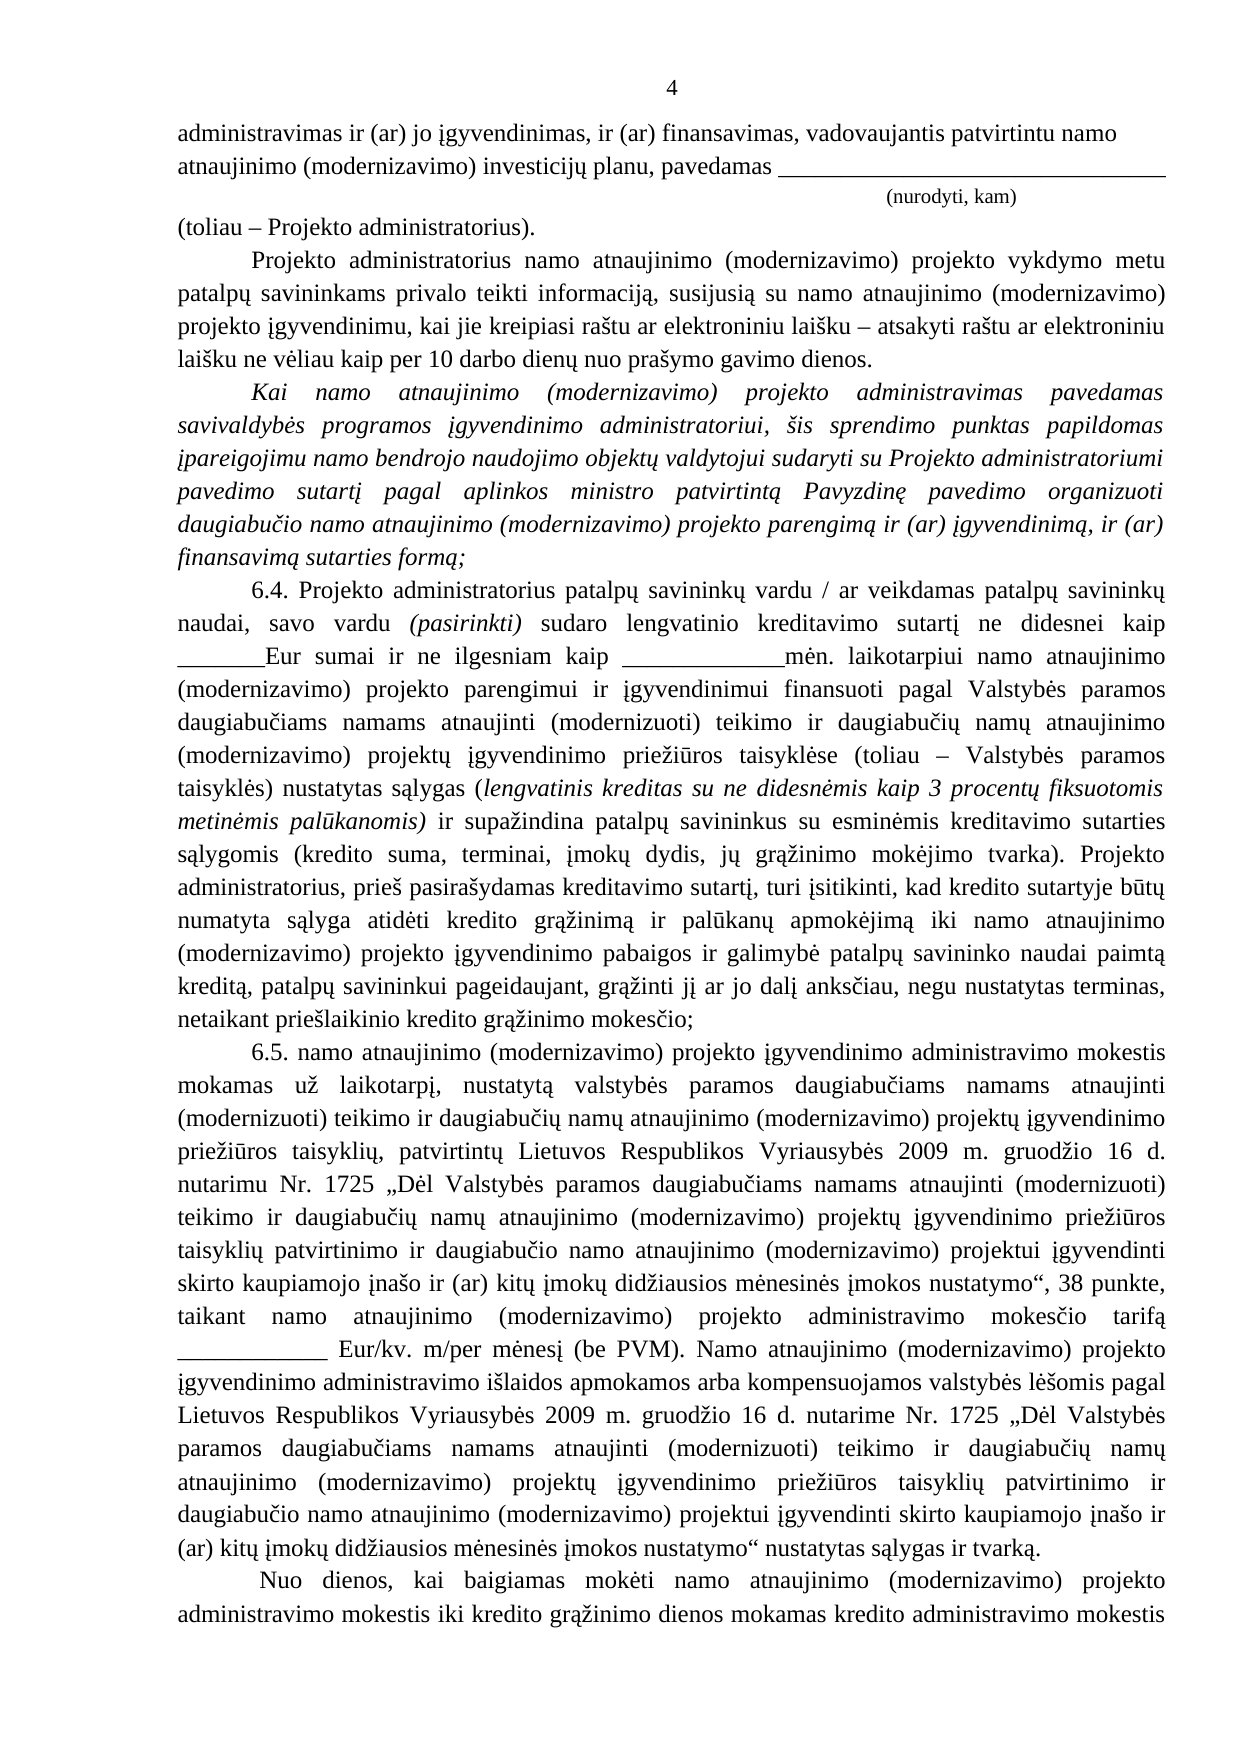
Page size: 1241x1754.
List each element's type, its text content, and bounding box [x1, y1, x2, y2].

text 6.4. Projekto administratorius patalpų savininkų vardu / ar veikdamas patalpų savininkų naudai, savo vardu (pasirinkti) sudaro lengvatinio kreditavimo sutartį ne didesnei kaip _______Eur sumai ir ne ilgesniam kaip _____________mėn. laikotarpiui namo atnaujinimo (modernizavimo) projekto parengimui ir įgyvendinimui finansuoti pagal Valstybės paramos daugiabučiams namams atnaujinti (modernizuoti) teikimo ir daugiabučių namų atnaujinimo (modernizavimo) projektų įgyvendinimo priežiūros taisyklėse (toliau – Valstybės paramos taisyklės) nustatytas sąlygas (lengvatinis kreditas su ne didesnėmis kaip 3 procentų fiksuotomis metinėmis palūkanomis) ir supažindina patalpų savininkus su esminėmis kreditavimo sutarties sąlygomis (kredito suma, terminai, įmokų dydis, jų grąžinimo mokėjimo tvarka). Projekto administratorius, prieš pasirašydamas kreditavimo sutartį, turi įsitikinti, kad kredito sutartyje būtų numatyta sąlyga atidėti kredito grąžinimą ir palūkanų apmokėjimą iki namo atnaujinimo (modernizavimo) projekto įgyvendinimo pabaigos ir galimybė patalpų savininko naudai paimtą kreditą, patalpų savininkui pageidaujant, grąžinti jį ar jo dalį anksčiau, negu nustatytas terminas, netaikant priešlaikinio kredito grąžinimo mokesčio; [177, 575, 1166, 1033]
text administravimas ir (ar) jo įgyvendinimas, ir (ar) finansavimas, vadovaujantis patvirtintu namo [177, 118, 1166, 147]
text Nuo dienos, kai baigiamas mokėti namo atnaujinimo (modernizavimo) projekto administravimo mokestis iki kredito grąžinimo dienos mokamas kredito administravimo mokestis [177, 1566, 1166, 1627]
text Kai namo atnaujinimo (modernizavimo) projekto administravimas pavedamas savivaldybės programos įgyvendinimo administratoriui, šis sprendimo punktas papildomas įpareigojimu namo bendrojo naudojimo objektų valdytojui sudaryti su Projekto administratoriumi pavedimo sutartį pagal aplinkos ministro patvirtintą Pavyzdinę pavedimo organizuoti daugiabučio namo atnaujinimo (modernizavimo) projekto parengimą ir (ar) įgyvendinimą, ir (ar) finansavimą sutarties formą; [177, 377, 1166, 571]
text 6.5. namo atnaujinimo (modernizavimo) projekto įgyvendinimo administravimo mokestis mokamas už laikotarpį, nustatytą valstybės paramos daugiabučiams namams atnaujinti (modernizuoti) teikimo ir daugiabučių namų atnaujinimo (modernizavimo) projektų įgyvendinimo priežiūros taisyklių, patvirtintų Lietuvos Respublikos Vyriausybės 2009 m. gruodžio 16 d. nutarimu Nr. 1725 „Dėl Valstybės paramos daugiabučiams namams atnaujinti (modernizuoti) teikimo ir daugiabučių namų atnaujinimo (modernizavimo) projektų įgyvendinimo priežiūros taisyklių patvirtinimo ir daugiabučio namo atnaujinimo (modernizavimo) projektui įgyvendinti skirto kaupiamojo įnašo ir (ar) kitų įmokų didžiausios mėnesinės įmokos nustatymo“, 38 punkte, taikant namo atnaujinimo (modernizavimo) projekto administravimo mokesčio tarifą ____________ Eur/kv. m/per mėnesį (be PVM). Namo atnaujinimo (modernizavimo) projekto įgyvendinimo administravimo išlaidos apmokamos arba kompensuojamos valstybės lėšomis pagal Lietuvos Respublikos Vyriausybės 2009 m. gruodžio 16 d. nutarime Nr. 1725 „Dėl Valstybės paramos daugiabučiams namams atnaujinti (modernizuoti) teikimo ir daugiabučių namų atnaujinimo (modernizavimo) projektų įgyvendinimo priežiūros taisyklių patvirtinimo ir daugiabučio namo atnaujinimo (modernizavimo) projektui įgyvendinti skirto kaupiamojo įnašo ir (ar) kitų įmokų didžiausios mėnesinės įmokos nustatymo“ nustatytas sąlygas ir tvarką. [177, 1037, 1166, 1561]
text (nurodyti, kam) [177, 184, 1166, 208]
text (toliau – Projekto administratorius). [177, 212, 1166, 241]
text atnaujinimo (modernizavimo) investicijų planu, pavedamas _______________________________ [177, 151, 1166, 180]
text Projekto administratorius namo atnaujinimo (modernizavimo) projekto vykdymo metu patalpų savininkams privalo teikti informaciją, susijusią su namo atnaujinimo (modernizavimo) projekto įgyvendinimu, kai jie kreipiasi raštu ar elektroniniu laišku – atsakyti raštu ar elektroniniu laišku ne vėliau kaip per 10 darbo dienų nuo prašymo gavimo dienos. [177, 245, 1166, 373]
